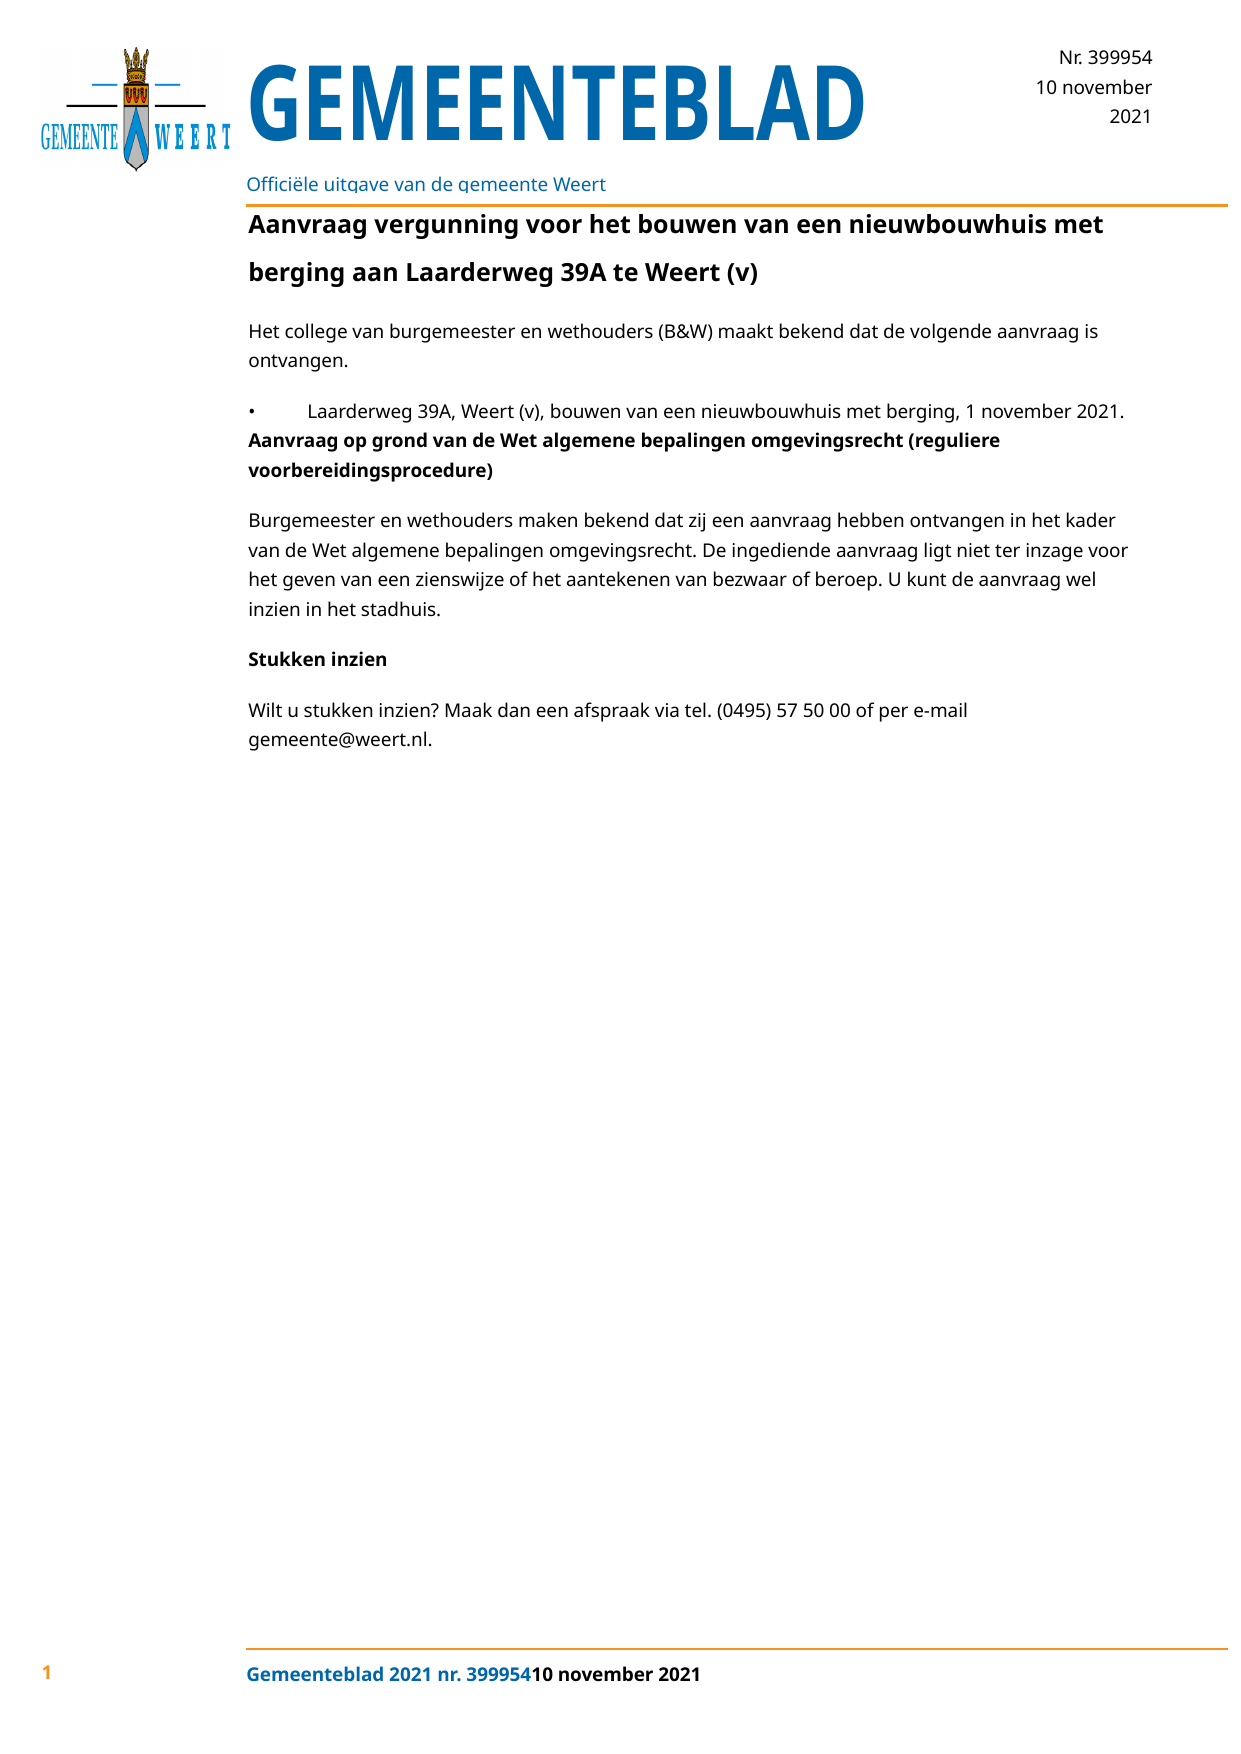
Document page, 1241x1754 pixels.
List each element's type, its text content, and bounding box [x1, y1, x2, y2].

text Aanvraag vergunning voor het bouwen van een nieuwbouwhuis met berging aan Laarderweg 39A te Weert (v) [248, 207, 1152, 288]
picture [41, 47, 231, 172]
text Stukken inzien [248, 647, 1152, 672]
text Burgemeester en wethouders maken bekend dat zij een aanvraag hebben ontvangen in het kader van de Wet algemene bepalingen omgevingsrecht. De ingediende aanvraag ligt niet ter inzage voor het geven van een zienswijze of het aantekenen van bezwaar of beroep. U kunt de aanvraag wel inzien in het stadhuis. [248, 507, 1152, 622]
text Het college van burgemeester en wethouders (B&W) maakt bekend dat de volgende aanvraag is ontvangen. [248, 318, 1152, 373]
list Laarderweg 39A, Weert (v), bouwen van een nieuwbouwhuis met berging, 1 november 2021. [248, 398, 1152, 424]
text Aanvraag op grond van de Wet algemene bepalingen omgevingsrecht (reguliere voorbereidingsprocedure) [248, 427, 1152, 483]
text Wilt u stukken inzien? Maak dan een afspraak via tel. (0495) 57 50 00 of per e-mail gemeente@weert.nl. [248, 697, 1152, 752]
